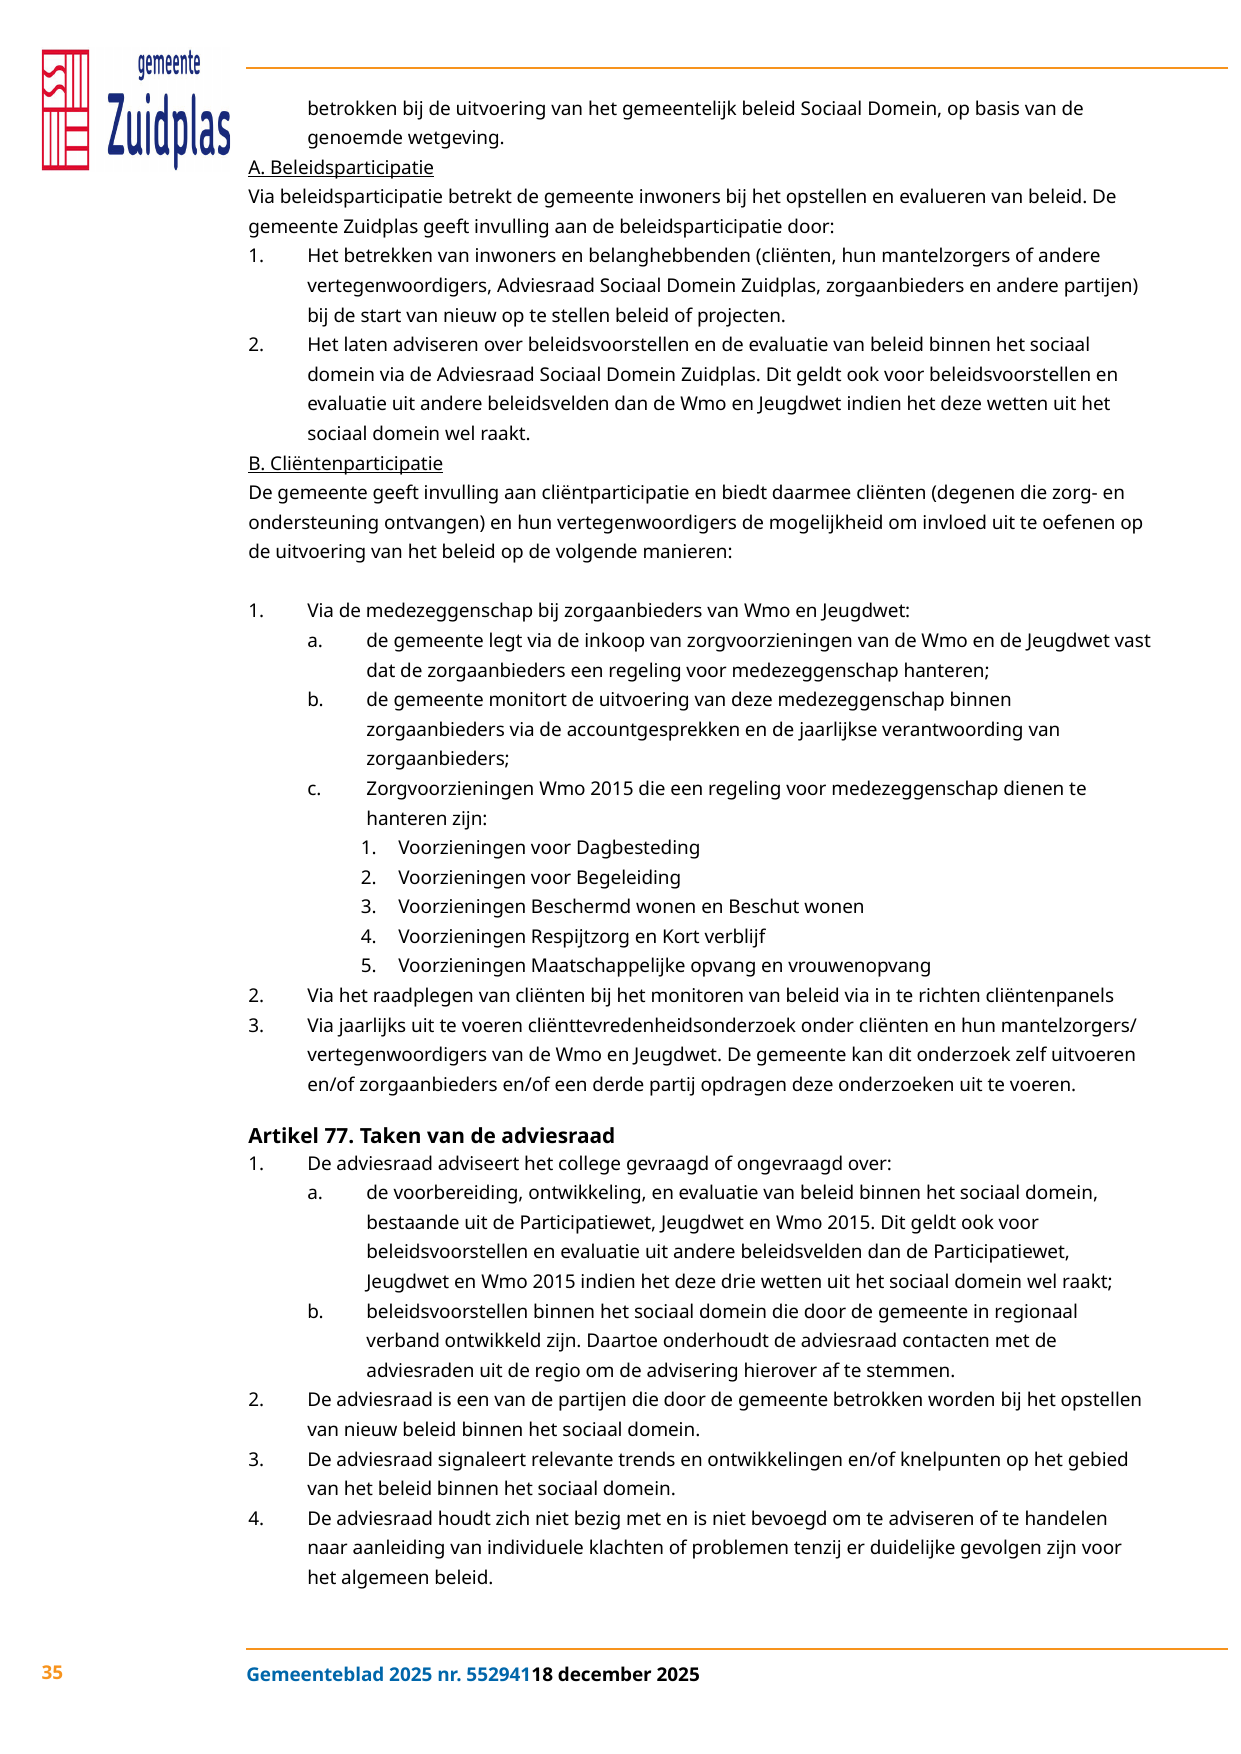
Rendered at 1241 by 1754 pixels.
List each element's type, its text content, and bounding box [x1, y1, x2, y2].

list de voorbereiding, ontwikkeling, en evaluatie van beleid binnen het sociaal domein, bestaande uit de Participatiewet, Jeugdwet en Wmo 2015. Dit geldt ook voor beleidsvoorstellen en evaluatie uit andere beleidsvelden dan de Participatiewet, Jeugdwet en Wmo 2015 indien het deze drie wetten uit het sociaal domein wel raakt; [307, 1179, 1152, 1294]
list Het betrekken van inwoners en belanghebbenden (cliënten, hun mantelzorgers of andere vertegenwoordigers, Adviesraad Sociaal Domein Zuidplas, zorgaanbieders en andere partijen) bij de start van nieuw op te stellen beleid of projecten. [248, 243, 1152, 328]
list De adviesraad houdt zich niet bezig met en is niet bevoegd om te adviseren of te handelen naar aanleiding van individuele klachten of problemen tenzij er duidelijke gevolgen zijn voor het algemeen beleid. [248, 1505, 1152, 1590]
list beleidsvoorstellen binnen het sociaal domein die door de gemeente in regionaal verband ontwikkeld zijn. Daartoe onderhoudt de adviesraad contacten met de adviesraden uit de regio om de advisering hierover af te stemmen. [307, 1298, 1152, 1383]
list de gemeente legt via de inkoop van zorgvoorzieningen van de Wmo en de Jeugdwet vast dat de zorgaanbieders een regeling voor medezeggenschap hanteren; [307, 627, 1152, 683]
list betrokken bij de uitvoering van het gemeentelijk beleid Sociaal Domein, op basis van de genoemde wetgeving. [248, 95, 1152, 150]
picture [41, 47, 231, 172]
list Voorzieningen Maatschappelijke opvang en vrouwenopvang [361, 953, 1152, 978]
list De adviesraad is een van de partijen die door de gemeente betrokken worden bij het opstellen van nieuw beleid binnen het sociaal domein. [248, 1387, 1152, 1442]
text Artikel 77. Taken van de adviesraad [248, 1121, 1152, 1150]
text Via beleidsparticipatie betrekt de gemeente inwoners bij het opstellen en evalueren van beleid. De gemeente Zuidplas geeft invulling aan de beleidsparticipatie door: [248, 183, 1152, 239]
list De adviesraad adviseert het college gevraagd of ongevraagd over: [248, 1150, 1152, 1176]
list De adviesraad signaleert relevante trends en ontwikkelingen en/of knelpunten op het gebied van het beleid binnen het sociaal domein. [248, 1446, 1152, 1501]
list Voorzieningen voor Begeleiding [361, 864, 1152, 890]
list Via het raadplegen van cliënten bij het monitoren van beleid via in te richten cliёntenpanels [248, 982, 1152, 1008]
list Het laten adviseren over beleidsvoorstellen en de evaluatie van beleid binnen het sociaal domein via de Adviesraad Sociaal Domein Zuidplas. Dit geldt ook voor beleidsvoorstellen en evaluatie uit andere beleidsvelden dan de Wmo en Jeugdwet indien het deze wetten uit het sociaal domein wel raakt. [248, 331, 1152, 446]
list Voorzieningen voor Dagbesteding [361, 834, 1152, 860]
text De gemeente geeft invulling aan cliёntparticipatie en biedt daarmee cliënten (degenen die zorg- en ondersteuning ontvangen) en hun vertegenwoordigers de mogelijkheid om invloed uit te oefenen op de uitvoering van het beleid op de volgende manieren: [248, 479, 1152, 564]
list Voorzieningen Beschermd wonen en Beschut wonen [361, 893, 1152, 919]
list de gemeente monitort de uitvoering van deze medezeggenschap binnen zorgaanbieders via de accountgesprekken en de jaarlijkse verantwoording van zorgaanbieders; [307, 686, 1152, 771]
text B. Cliëntenparticipatie [248, 450, 1152, 476]
text A. Beleidsparticipatie [248, 154, 1152, 180]
list Via de medezeggenschap bij zorgaanbieders van Wmo en Jeugdwet: [248, 598, 1152, 623]
list Zorgvoorzieningen Wmo 2015 die een regeling voor medezeggenschap dienen te hanteren zijn: [307, 775, 1152, 831]
list Via jaarlijks uit te voeren cliёnttevredenheidsonderzoek onder cliënten en hun mantelzorgers/ vertegenwoordigers van de Wmo en Jeugdwet. De gemeente kan dit onderzoek zelf uitvoeren en/of zorgaanbieders en/of een derde partij opdragen deze onderzoeken uit te voeren. [248, 1012, 1152, 1097]
list Voorzieningen Respijtzorg en Kort verblijf [361, 923, 1152, 949]
